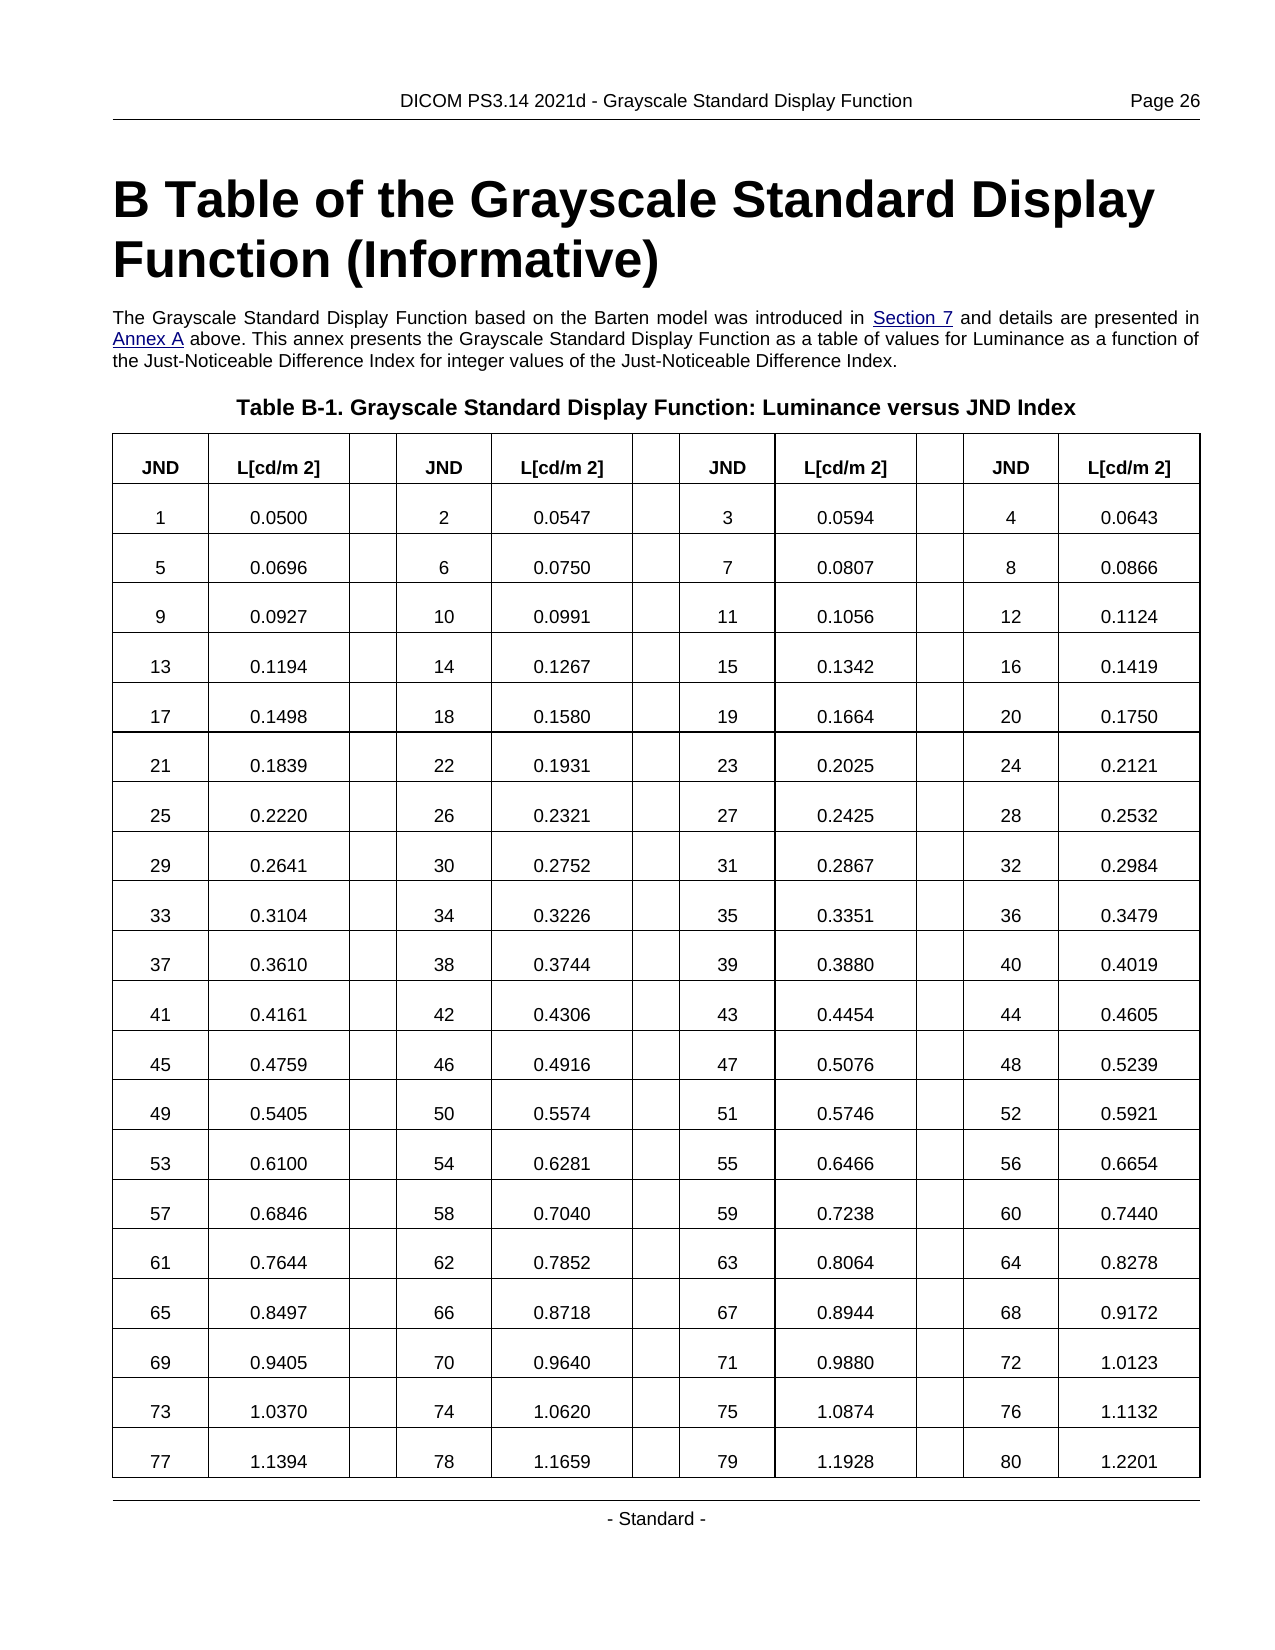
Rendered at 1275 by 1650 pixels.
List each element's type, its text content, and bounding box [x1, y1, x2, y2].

table_cell [633, 1428, 679, 1477]
table_cell 0.6466 [776, 1130, 916, 1178]
table_cell 0.4019 [1059, 931, 1199, 980]
table_cell 11 [680, 583, 774, 632]
table_cell [350, 633, 396, 682]
table_cell 0.8718 [492, 1279, 632, 1328]
table_cell [917, 931, 963, 980]
table_cell [350, 1378, 396, 1427]
table_cell 53 [113, 1130, 208, 1178]
table_cell 0.1664 [776, 683, 916, 731]
table_cell [633, 1378, 679, 1427]
table_cell 17 [113, 683, 208, 731]
table_cell 0.2867 [776, 832, 916, 880]
table_cell 71 [680, 1329, 774, 1377]
table_header L[cd/m 2] [1059, 434, 1199, 483]
table_cell 0.9880 [776, 1329, 916, 1377]
table_cell 72 [964, 1329, 1058, 1377]
table_cell 2 [397, 484, 491, 533]
table_cell 0.0866 [1059, 534, 1199, 582]
table_cell 0.4306 [492, 981, 632, 1029]
table_cell 48 [964, 1031, 1058, 1079]
table_cell 0.0696 [209, 534, 349, 582]
table_cell 76 [964, 1378, 1058, 1427]
table_cell [633, 633, 679, 682]
table_cell 0.5076 [776, 1031, 916, 1079]
table_cell 0.8064 [776, 1229, 916, 1278]
text Table B-1. Grayscale Standard Display Function: Luminance versus JND Index [112, 394, 1200, 420]
table_cell 22 [397, 733, 491, 781]
table_cell 28 [964, 782, 1058, 831]
table_cell 0.3226 [492, 881, 632, 930]
table_header L[cd/m 2] [492, 434, 632, 483]
table_cell 24 [964, 733, 1058, 781]
table_cell 0.1267 [492, 633, 632, 682]
table_cell 75 [680, 1378, 774, 1427]
table_cell 0.1342 [776, 633, 916, 682]
table_cell 1.0370 [209, 1378, 349, 1427]
table_cell [917, 1279, 963, 1328]
table_cell 0.3744 [492, 931, 632, 980]
table_cell [917, 782, 963, 831]
table_cell 0.0807 [776, 534, 916, 582]
table_header L[cd/m 2] [776, 434, 916, 483]
table_cell 74 [397, 1378, 491, 1427]
table_cell 13 [113, 633, 208, 682]
table_cell 12 [964, 583, 1058, 632]
table_cell 1.0874 [776, 1378, 916, 1427]
table_cell 0.9405 [209, 1329, 349, 1377]
table_cell 1.2201 [1059, 1428, 1199, 1477]
table_cell 0.0594 [776, 484, 916, 533]
table_cell [350, 881, 396, 930]
table_cell 47 [680, 1031, 774, 1079]
table_cell [633, 931, 679, 980]
table_cell 0.6281 [492, 1130, 632, 1178]
table_cell 60 [964, 1180, 1058, 1228]
table_cell 78 [397, 1428, 491, 1477]
table_cell [917, 1180, 963, 1228]
table_cell 38 [397, 931, 491, 980]
table_cell [350, 1130, 396, 1178]
table_cell 0.3610 [209, 931, 349, 980]
table_cell 56 [964, 1130, 1058, 1178]
table_cell 39 [680, 931, 774, 980]
table_cell [350, 1080, 396, 1129]
table_cell 64 [964, 1229, 1058, 1278]
table_cell 0.7852 [492, 1229, 632, 1278]
table_cell 6 [397, 534, 491, 582]
table_cell 8 [964, 534, 1058, 582]
table_cell [917, 683, 963, 731]
table_cell 37 [113, 931, 208, 980]
table_cell [917, 534, 963, 582]
table_cell 73 [113, 1378, 208, 1427]
table_cell 10 [397, 583, 491, 632]
table_cell [917, 981, 963, 1029]
table_cell [633, 1180, 679, 1228]
table_cell [350, 1031, 396, 1079]
table_cell 67 [680, 1279, 774, 1328]
table_cell 0.2532 [1059, 782, 1199, 831]
table_cell 0.0547 [492, 484, 632, 533]
table_cell 20 [964, 683, 1058, 731]
text B Table of the Grayscale Standard Display Function (Informative) [112, 169, 1200, 288]
table_cell 18 [397, 683, 491, 731]
table_cell [917, 583, 963, 632]
table_cell [350, 484, 396, 533]
table_cell [350, 931, 396, 980]
table_cell 0.9172 [1059, 1279, 1199, 1328]
table_cell 0.1124 [1059, 583, 1199, 632]
table_cell [350, 1329, 396, 1377]
table_cell 0.5746 [776, 1080, 916, 1129]
table_cell 70 [397, 1329, 491, 1377]
table_cell 0.4759 [209, 1031, 349, 1079]
table_cell 21 [113, 733, 208, 781]
table_cell 0.1498 [209, 683, 349, 731]
table_cell 0.8944 [776, 1279, 916, 1328]
table_cell [350, 832, 396, 880]
table_cell 0.2425 [776, 782, 916, 831]
table_cell 0.7440 [1059, 1180, 1199, 1228]
table_cell 19 [680, 683, 774, 731]
table_cell 0.2220 [209, 782, 349, 831]
table_cell 49 [113, 1080, 208, 1129]
table_cell [633, 683, 679, 731]
text The Grayscale Standard Display Function based on the Barten model was introduced in Section 7 and details are presented in Annex A above. This annex presents the Grayscale Standard Display Function as a table of values for Luminance as a function of the Just-Noticeable Difference Index for integer values of the Just-Noticeable Difference Index. [112, 307, 1200, 371]
table_header JND [964, 434, 1058, 483]
table_cell 0.0927 [209, 583, 349, 632]
table_cell 25 [113, 782, 208, 831]
table_cell 0.2984 [1059, 832, 1199, 880]
table_cell 0.0750 [492, 534, 632, 582]
table_cell 1 [113, 484, 208, 533]
table_cell 45 [113, 1031, 208, 1079]
table_cell 54 [397, 1130, 491, 1178]
table_cell 0.7040 [492, 1180, 632, 1228]
table_header L[cd/m 2] [209, 434, 349, 483]
table_cell [350, 1279, 396, 1328]
table_cell [350, 981, 396, 1029]
table_cell 0.4605 [1059, 981, 1199, 1029]
table_cell [350, 782, 396, 831]
table_cell 1.1659 [492, 1428, 632, 1477]
table_cell 61 [113, 1229, 208, 1278]
table_cell [917, 1378, 963, 1427]
table_cell [633, 1279, 679, 1328]
table_cell 43 [680, 981, 774, 1029]
table_cell 0.3104 [209, 881, 349, 930]
table_cell [633, 1031, 679, 1079]
table_cell [633, 782, 679, 831]
table_cell [633, 1130, 679, 1178]
table_cell 0.3351 [776, 881, 916, 930]
table_cell 58 [397, 1180, 491, 1228]
table_cell 0.8497 [209, 1279, 349, 1328]
table_header JND [680, 434, 774, 483]
table_header JND [397, 434, 491, 483]
table_cell 0.5239 [1059, 1031, 1199, 1079]
table_cell 66 [397, 1279, 491, 1328]
table_cell 23 [680, 733, 774, 781]
table_cell [350, 583, 396, 632]
table_cell 0.1750 [1059, 683, 1199, 731]
table_cell 0.0643 [1059, 484, 1199, 533]
table_cell 9 [113, 583, 208, 632]
table_cell [633, 881, 679, 930]
table_cell 46 [397, 1031, 491, 1079]
table_cell 0.6100 [209, 1130, 349, 1178]
table_cell 31 [680, 832, 774, 880]
table_cell 0.9640 [492, 1329, 632, 1377]
table_cell 4 [964, 484, 1058, 533]
table_cell 68 [964, 1279, 1058, 1328]
table_cell 7 [680, 534, 774, 582]
table_cell 1.1132 [1059, 1378, 1199, 1427]
table_cell 69 [113, 1329, 208, 1377]
table_cell 52 [964, 1080, 1058, 1129]
table_cell 14 [397, 633, 491, 682]
table_cell 65 [113, 1279, 208, 1328]
table_cell 0.3880 [776, 931, 916, 980]
table_cell [633, 1229, 679, 1278]
table_cell [633, 981, 679, 1029]
table_cell [917, 1329, 963, 1377]
table_cell 26 [397, 782, 491, 831]
table_cell 29 [113, 832, 208, 880]
table_cell [917, 1428, 963, 1477]
table_cell 0.4454 [776, 981, 916, 1029]
table_cell [633, 583, 679, 632]
table_cell [917, 881, 963, 930]
table_cell 0.5921 [1059, 1080, 1199, 1129]
table_header [917, 434, 963, 483]
table_cell 0.1194 [209, 633, 349, 682]
table_cell [633, 534, 679, 582]
table_cell 77 [113, 1428, 208, 1477]
table_header [633, 434, 679, 483]
table_header JND [113, 434, 208, 483]
table_cell 0.2641 [209, 832, 349, 880]
table_cell [633, 832, 679, 880]
table_cell [633, 1080, 679, 1129]
table_cell 0.6654 [1059, 1130, 1199, 1178]
table_cell 79 [680, 1428, 774, 1477]
table_cell 33 [113, 881, 208, 930]
table_cell [917, 1080, 963, 1129]
table_cell 50 [397, 1080, 491, 1129]
table_cell 0.1931 [492, 733, 632, 781]
table_cell 0.4916 [492, 1031, 632, 1079]
table_cell [917, 1130, 963, 1178]
table_cell [350, 733, 396, 781]
table_cell [633, 1329, 679, 1377]
table_cell 0.0500 [209, 484, 349, 533]
table_cell 0.0991 [492, 583, 632, 632]
table_cell [350, 534, 396, 582]
table_cell 1.0620 [492, 1378, 632, 1427]
table_cell 0.2752 [492, 832, 632, 880]
table_cell [917, 484, 963, 533]
table_cell 51 [680, 1080, 774, 1129]
table_cell 16 [964, 633, 1058, 682]
table_cell 57 [113, 1180, 208, 1228]
table_cell [633, 733, 679, 781]
table_cell 55 [680, 1130, 774, 1178]
table_cell 1.0123 [1059, 1329, 1199, 1377]
table_cell 0.5574 [492, 1080, 632, 1129]
table_cell 42 [397, 981, 491, 1029]
table_cell 32 [964, 832, 1058, 880]
table_cell 36 [964, 881, 1058, 930]
table_cell 5 [113, 534, 208, 582]
table_cell 44 [964, 981, 1058, 1029]
table_cell [633, 484, 679, 533]
table_cell 0.7644 [209, 1229, 349, 1278]
table_cell 30 [397, 832, 491, 880]
table_cell 41 [113, 981, 208, 1029]
table_cell [917, 733, 963, 781]
table_cell [917, 1229, 963, 1278]
table_cell 0.1056 [776, 583, 916, 632]
table_cell 0.6846 [209, 1180, 349, 1228]
table_cell 0.7238 [776, 1180, 916, 1228]
table_cell [917, 832, 963, 880]
table_cell [917, 633, 963, 682]
table_cell 0.2025 [776, 733, 916, 781]
table_cell 15 [680, 633, 774, 682]
table_cell 0.2121 [1059, 733, 1199, 781]
table_cell [917, 1031, 963, 1079]
table_cell 0.1419 [1059, 633, 1199, 682]
table_cell 1.1928 [776, 1428, 916, 1477]
table_cell 0.3479 [1059, 881, 1199, 930]
table_cell 0.1839 [209, 733, 349, 781]
table_cell 34 [397, 881, 491, 930]
table_cell 35 [680, 881, 774, 930]
table_cell 0.5405 [209, 1080, 349, 1129]
table_cell 3 [680, 484, 774, 533]
table_cell 40 [964, 931, 1058, 980]
table_cell [350, 1229, 396, 1278]
table_cell 27 [680, 782, 774, 831]
table_cell 0.8278 [1059, 1229, 1199, 1278]
table_cell 80 [964, 1428, 1058, 1477]
table_cell [350, 1180, 396, 1228]
table_cell 59 [680, 1180, 774, 1228]
table_cell 63 [680, 1229, 774, 1278]
table_cell 62 [397, 1229, 491, 1278]
table_cell 1.1394 [209, 1428, 349, 1477]
table_cell 0.4161 [209, 981, 349, 1029]
table_cell 0.2321 [492, 782, 632, 831]
table_cell 0.1580 [492, 683, 632, 731]
table_header [350, 434, 396, 483]
table_cell [350, 1428, 396, 1477]
table_cell [350, 683, 396, 731]
